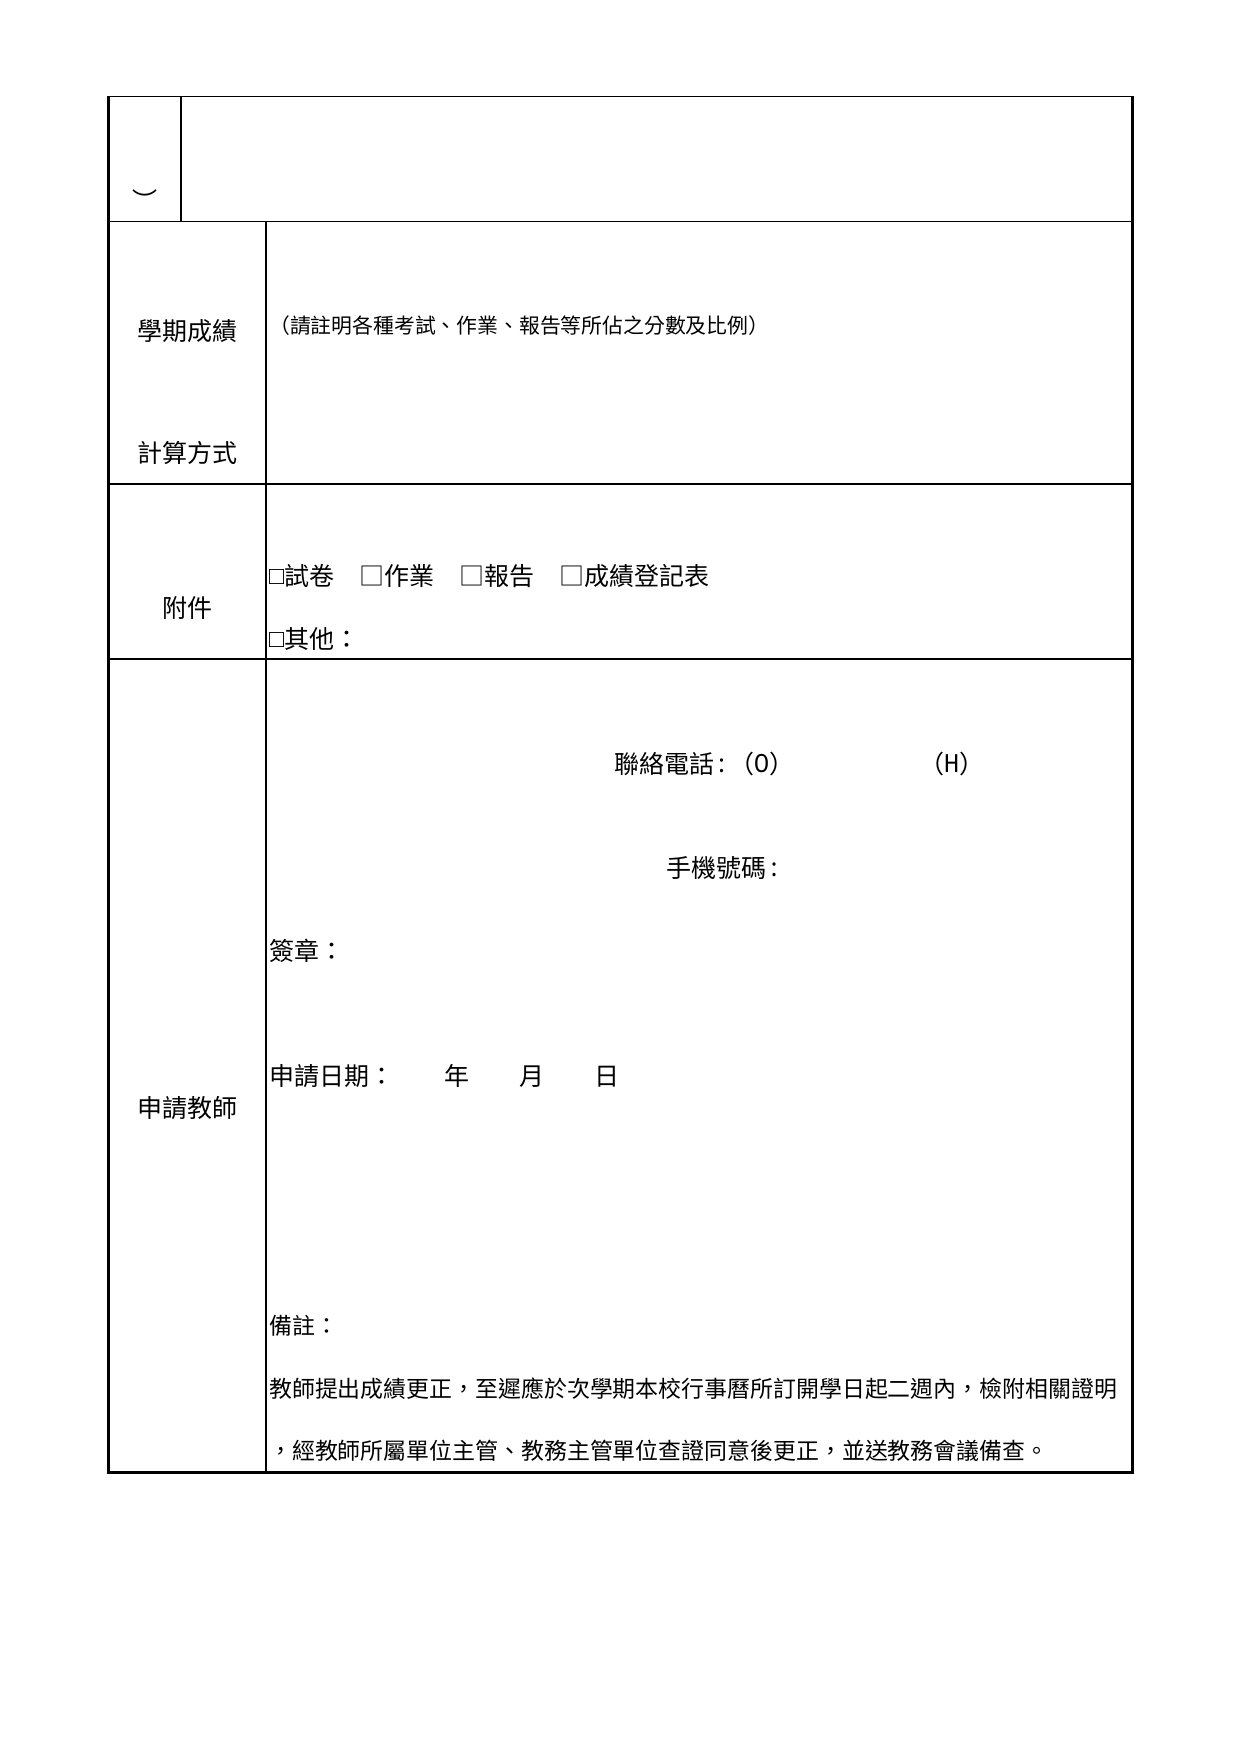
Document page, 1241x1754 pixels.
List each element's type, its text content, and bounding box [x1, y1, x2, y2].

table_cell 附件 [110, 485, 265, 658]
table_cell （請註明各種考試、作業、報告等所佔之分數及比例） [267, 222, 1131, 483]
table_cell 申請教師 [110, 660, 265, 1471]
table_cell [182, 97, 1131, 221]
table_cell ︶ [110, 97, 180, 221]
table_cell 聯絡電話:（O） （H） 手機號碼: 簽章： 申請日期： 年 月 日 備註： 教師提出成績更正，至遲應於次學期本校行事曆所訂開學日起二週內，檢附相關證明 ，經教師所屬單位主管、教務主管單位查證同意後更正，並送教務會議備查。 [267, 660, 1131, 1471]
table_cell 學期成績 計算方式 [110, 222, 265, 483]
table_cell □試卷 □作業 □報告 □成績登記表 □其他： [267, 485, 1131, 658]
